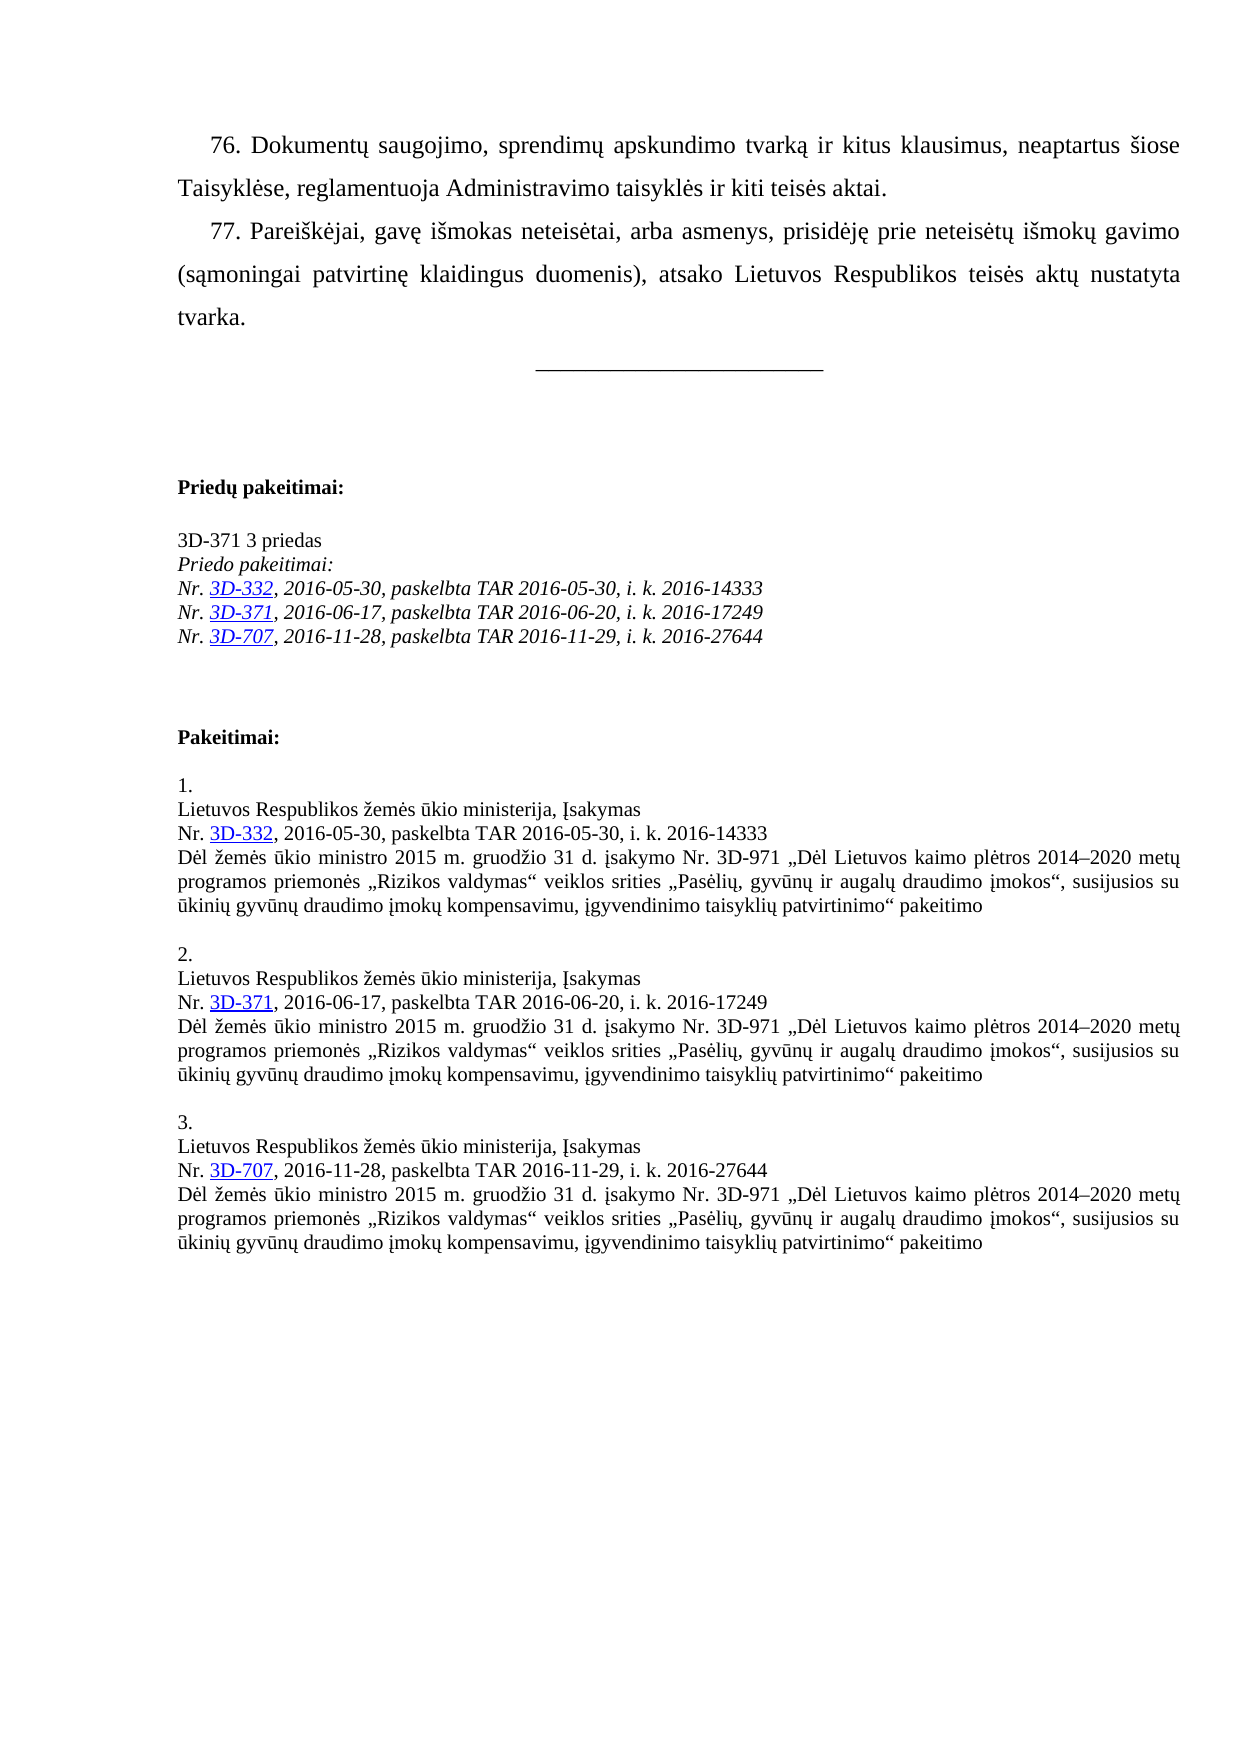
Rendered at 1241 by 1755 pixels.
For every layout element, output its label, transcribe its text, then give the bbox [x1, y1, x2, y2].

text Dėl žemės ūkio ministro 2015 m. gruodžio 31 d. įsakymo Nr. 3D-971 „Dėl Lietuvos kaimo plėtros 2014–2020 metų programos priemonės „Rizikos valdymas“ veiklos srities „Pasėlių, gyvūnų ir augalų draudimo įmokos“, susijusios su ūkinių gyvūnų draudimo įmokų kompensavimu, įgyvendinimo taisyklių patvirtinimo“ pakeitimo [177, 1014, 1181, 1086]
text 76. Dokumentų saugojimo, sprendimų apskundimo tvarką ir kitus klausimus, neaptartus šiose Taisyklėse, reglamentuoja Administravimo taisyklės ir kiti teisės aktai. [177, 130, 1181, 202]
text Lietuvos Respublikos žemės ūkio ministerija, Įsakymas [177, 1134, 1181, 1158]
text Nr. 3D-707, 2016-11-28, paskelbta TAR 2016-11-29, i. k. 2016-27644 [177, 1158, 1181, 1182]
text 3. [177, 1110, 1181, 1134]
text Nr. 3D-332, 2016-05-30, paskelbta TAR 2016-05-30, i. k. 2016-14333 [177, 576, 1181, 600]
text Pakeitimai: [177, 725, 1181, 749]
text Nr. 3D-332, 2016-05-30, paskelbta TAR 2016-05-30, i. k. 2016-14333 [177, 821, 1181, 845]
text Dėl žemės ūkio ministro 2015 m. gruodžio 31 d. įsakymo Nr. 3D-971 „Dėl Lietuvos kaimo plėtros 2014–2020 metų programos priemonės „Rizikos valdymas“ veiklos srities „Pasėlių, gyvūnų ir augalų draudimo įmokos“, susijusios su ūkinių gyvūnų draudimo įmokų kompensavimu, įgyvendinimo taisyklių patvirtinimo“ pakeitimo [177, 1182, 1181, 1254]
text Dėl žemės ūkio ministro 2015 m. gruodžio 31 d. įsakymo Nr. 3D-971 „Dėl Lietuvos kaimo plėtros 2014–2020 metų programos priemonės „Rizikos valdymas“ veiklos srities „Pasėlių, gyvūnų ir augalų draudimo įmokos“, susijusios su ūkinių gyvūnų draudimo įmokų kompensavimu, įgyvendinimo taisyklių patvirtinimo“ pakeitimo [177, 845, 1181, 917]
text 1. [177, 773, 1181, 797]
text Lietuvos Respublikos žemės ūkio ministerija, Įsakymas [177, 797, 1181, 821]
text Nr. 3D-371, 2016-06-17, paskelbta TAR 2016-06-20, i. k. 2016-17249 [177, 989, 1181, 1014]
text Nr. 3D-371, 2016-06-17, paskelbta TAR 2016-06-20, i. k. 2016-17249 [177, 600, 1181, 624]
text 2. [177, 941, 1181, 966]
text Lietuvos Respublikos žemės ūkio ministerija, Įsakymas [177, 966, 1181, 989]
text Priedo pakeitimai: [177, 552, 1181, 576]
text Priedų pakeitimai: [177, 475, 1181, 499]
text 77. Pareiškėjai, gavę išmokas neteisėtai, arba asmenys, prisidėję prie neteisėtų išmokų gavimo (sąmoningai patvirtinę klaidingus duomenis), atsako Lietuvos Respublikos teisės aktų nustatyta tvarka. [177, 216, 1181, 331]
text 3D-371 3 priedas [177, 528, 1181, 552]
text _______________________ [177, 346, 1181, 374]
text Nr. 3D-707, 2016-11-28, paskelbta TAR 2016-11-29, i. k. 2016-27644 [177, 624, 1181, 648]
